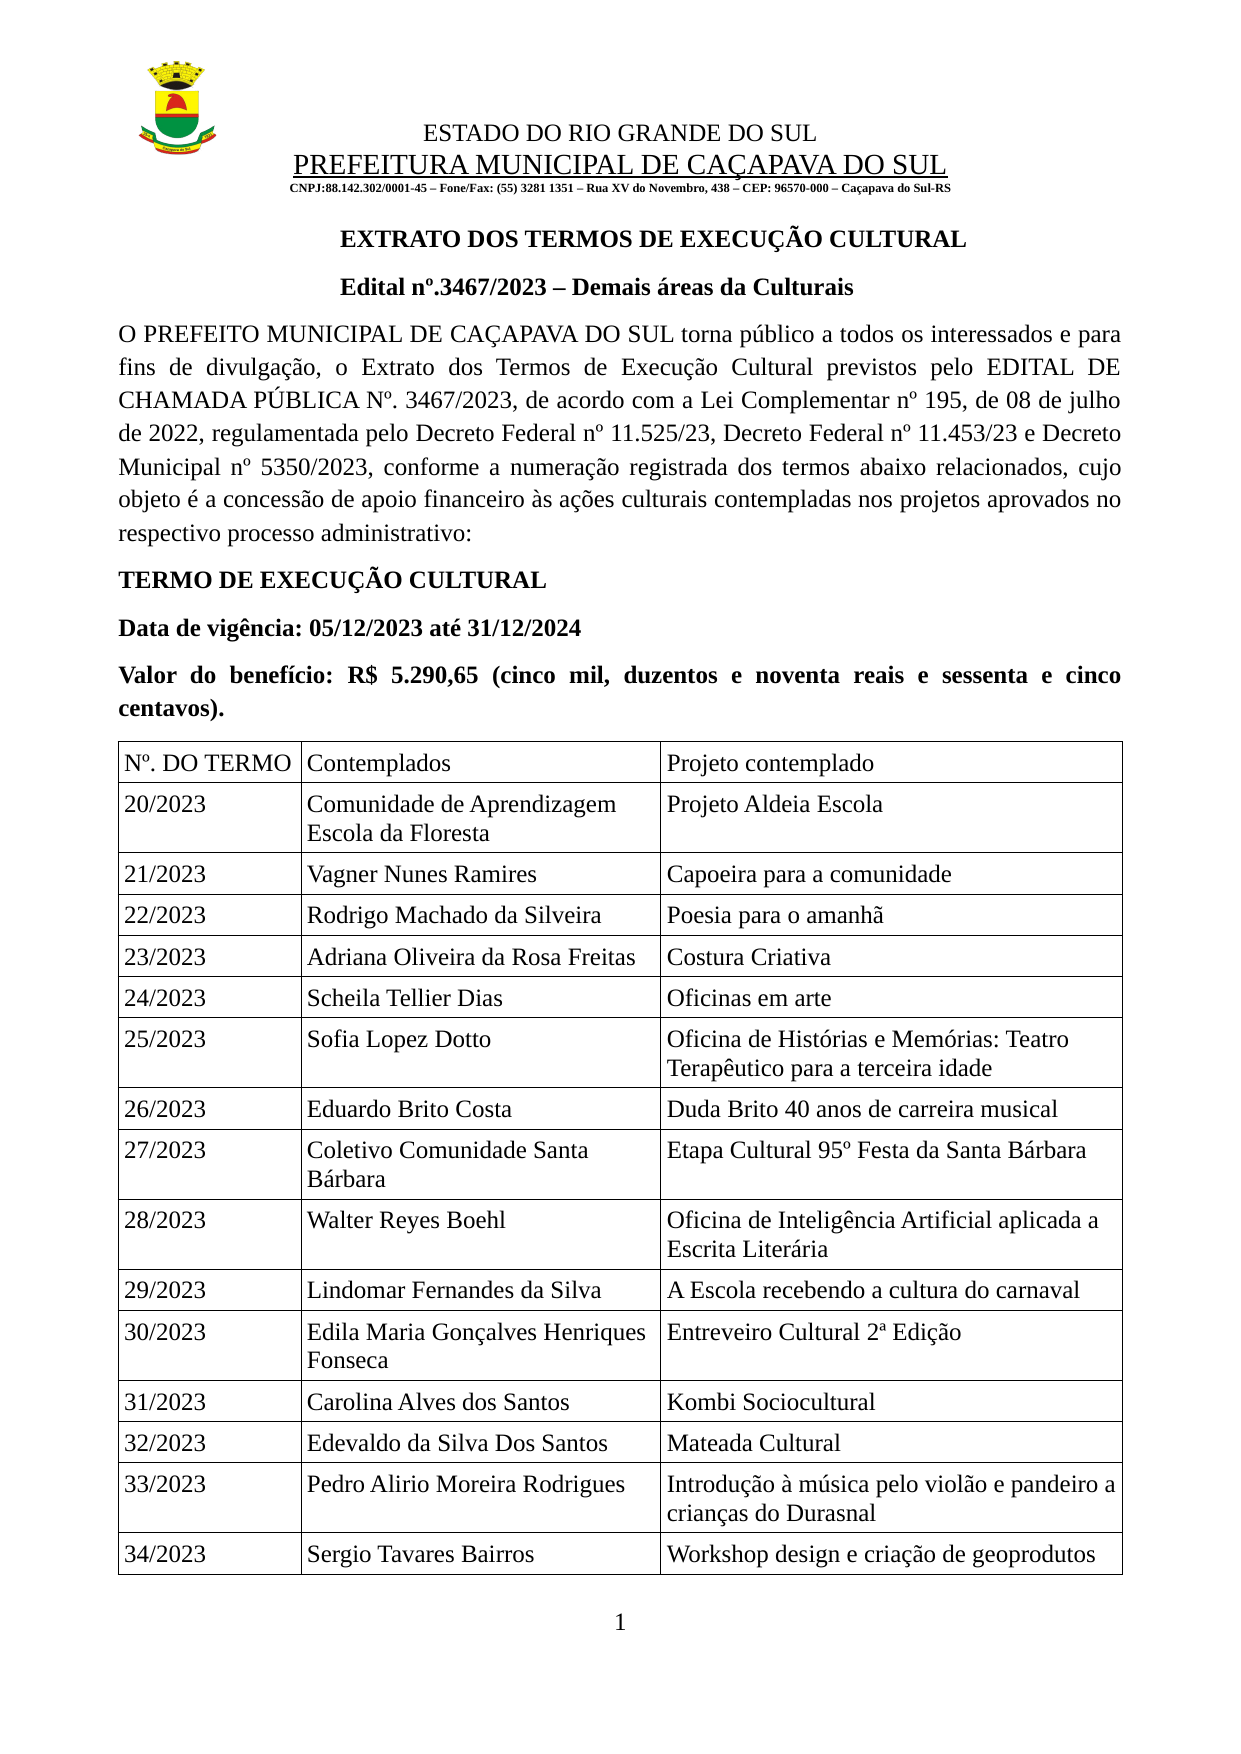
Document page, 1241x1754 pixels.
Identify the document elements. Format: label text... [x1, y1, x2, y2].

table_header Projeto contemplado [661, 742, 1122, 782]
text O PREFEITO MUNICIPAL DE CAÇAPAVA DO SUL torna público a todos os interessados e para fins de divulgação, o Extrato dos Termos de Execução Cultural previstos pelo EDITAL DE CHAMADA PÚBLICA Nº. 3467/2023, de acordo com a Lei Complementar nº 195, de 08 de julho de 2022, regulamentada pelo Decreto Federal nº 11.525/23, Decreto Federal nº 11.453/23 e Decreto Municipal nº 5350/2023, conforme a numeração registrada dos termos abaixo relacionados, cujo objeto é a concessão de apoio financeiro às ações culturais contempladas nos projetos aprovados no respectivo processo administrativo: [118, 319, 1122, 546]
table_cell Comunidade de Aprendizagem Escola da Floresta [302, 783, 660, 852]
table_cell Lindomar Fernandes da Silva [302, 1270, 660, 1310]
text Data de vigência: 05/12/2023 até 31/12/2024 [118, 613, 1122, 642]
table_cell Mateada Cultural [661, 1422, 1122, 1462]
table_cell Sergio Tavares Bairros [302, 1533, 660, 1573]
table_cell Workshop design e criação de geoprodutos [661, 1533, 1122, 1573]
table_cell 21/2023 [119, 853, 301, 893]
table_cell Projeto Aldeia Escola [661, 783, 1122, 852]
table_cell Pedro Alirio Moreira Rodrigues [302, 1463, 660, 1532]
table_header Contemplados [302, 742, 660, 782]
picture [138, 61, 217, 156]
table_cell 23/2023 [119, 936, 301, 976]
table_cell 30/2023 [119, 1311, 301, 1380]
table_cell 25/2023 [119, 1018, 301, 1087]
table_cell 31/2023 [119, 1381, 301, 1421]
table_cell Edevaldo da Silva Dos Santos [302, 1422, 660, 1462]
table_cell Walter Reyes Boehl [302, 1200, 660, 1268]
table_cell 32/2023 [119, 1422, 301, 1462]
table_cell Entreveiro Cultural 2ª Edição [661, 1311, 1122, 1380]
table_cell 27/2023 [119, 1130, 301, 1198]
table_header Nº. DO TERMO [119, 742, 301, 782]
table_cell Kombi Sociocultural [661, 1381, 1122, 1421]
table_cell Sofia Lopez Dotto [302, 1018, 660, 1087]
table_cell 34/2023 [119, 1533, 301, 1573]
table_cell Capoeira para a comunidade [661, 853, 1122, 893]
table_cell Oficina de Histórias e Memórias: Teatro Terapêutico para a terceira idade [661, 1018, 1122, 1087]
text Valor do benefício: R$ 5.290,65 (cinco mil, duzentos e noventa reais e sessenta e cinco centavos). [118, 660, 1122, 722]
table_cell 29/2023 [119, 1270, 301, 1310]
table_cell Introdução à música pelo violão e pandeiro a crianças do Durasnal [661, 1463, 1122, 1532]
table_cell Costura Criativa [661, 936, 1122, 976]
table_cell Rodrigo Machado da Silveira [302, 895, 660, 935]
table_cell Coletivo Comunidade Santa Bárbara [302, 1130, 660, 1198]
table_cell Scheila Tellier Dias [302, 977, 660, 1017]
table_cell Adriana Oliveira da Rosa Freitas [302, 936, 660, 976]
table_cell 26/2023 [119, 1088, 301, 1128]
text TERMO DE EXECUÇÃO CULTURAL [118, 565, 1122, 594]
table_cell Oficina de Inteligência Artificial aplicada a Escrita Literária [661, 1200, 1122, 1268]
table_cell Duda Brito 40 anos de carreira musical [661, 1088, 1122, 1128]
table_cell Edila Maria Gonçalves Henriques Fonseca [302, 1311, 660, 1380]
table_cell Poesia para o amanhã [661, 895, 1122, 935]
table_cell 28/2023 [119, 1200, 301, 1268]
table_cell Oficinas em arte [661, 977, 1122, 1017]
text EXTRATO DOS TERMOS DE EXECUÇÃO CULTURAL [118, 224, 1122, 253]
table_cell 24/2023 [119, 977, 301, 1017]
table_cell Vagner Nunes Ramires [302, 853, 660, 893]
table_cell A Escola recebendo a cultura do carnaval [661, 1270, 1122, 1310]
text Edital nº.3467/2023 – Demais áreas da Culturais [118, 272, 1122, 301]
table_cell Carolina Alves dos Santos [302, 1381, 660, 1421]
table_cell 22/2023 [119, 895, 301, 935]
table_cell 20/2023 [119, 783, 301, 852]
table_cell Eduardo Brito Costa [302, 1088, 660, 1128]
table_cell Etapa Cultural 95º Festa da Santa Bárbara [661, 1130, 1122, 1198]
table_cell 33/2023 [119, 1463, 301, 1532]
